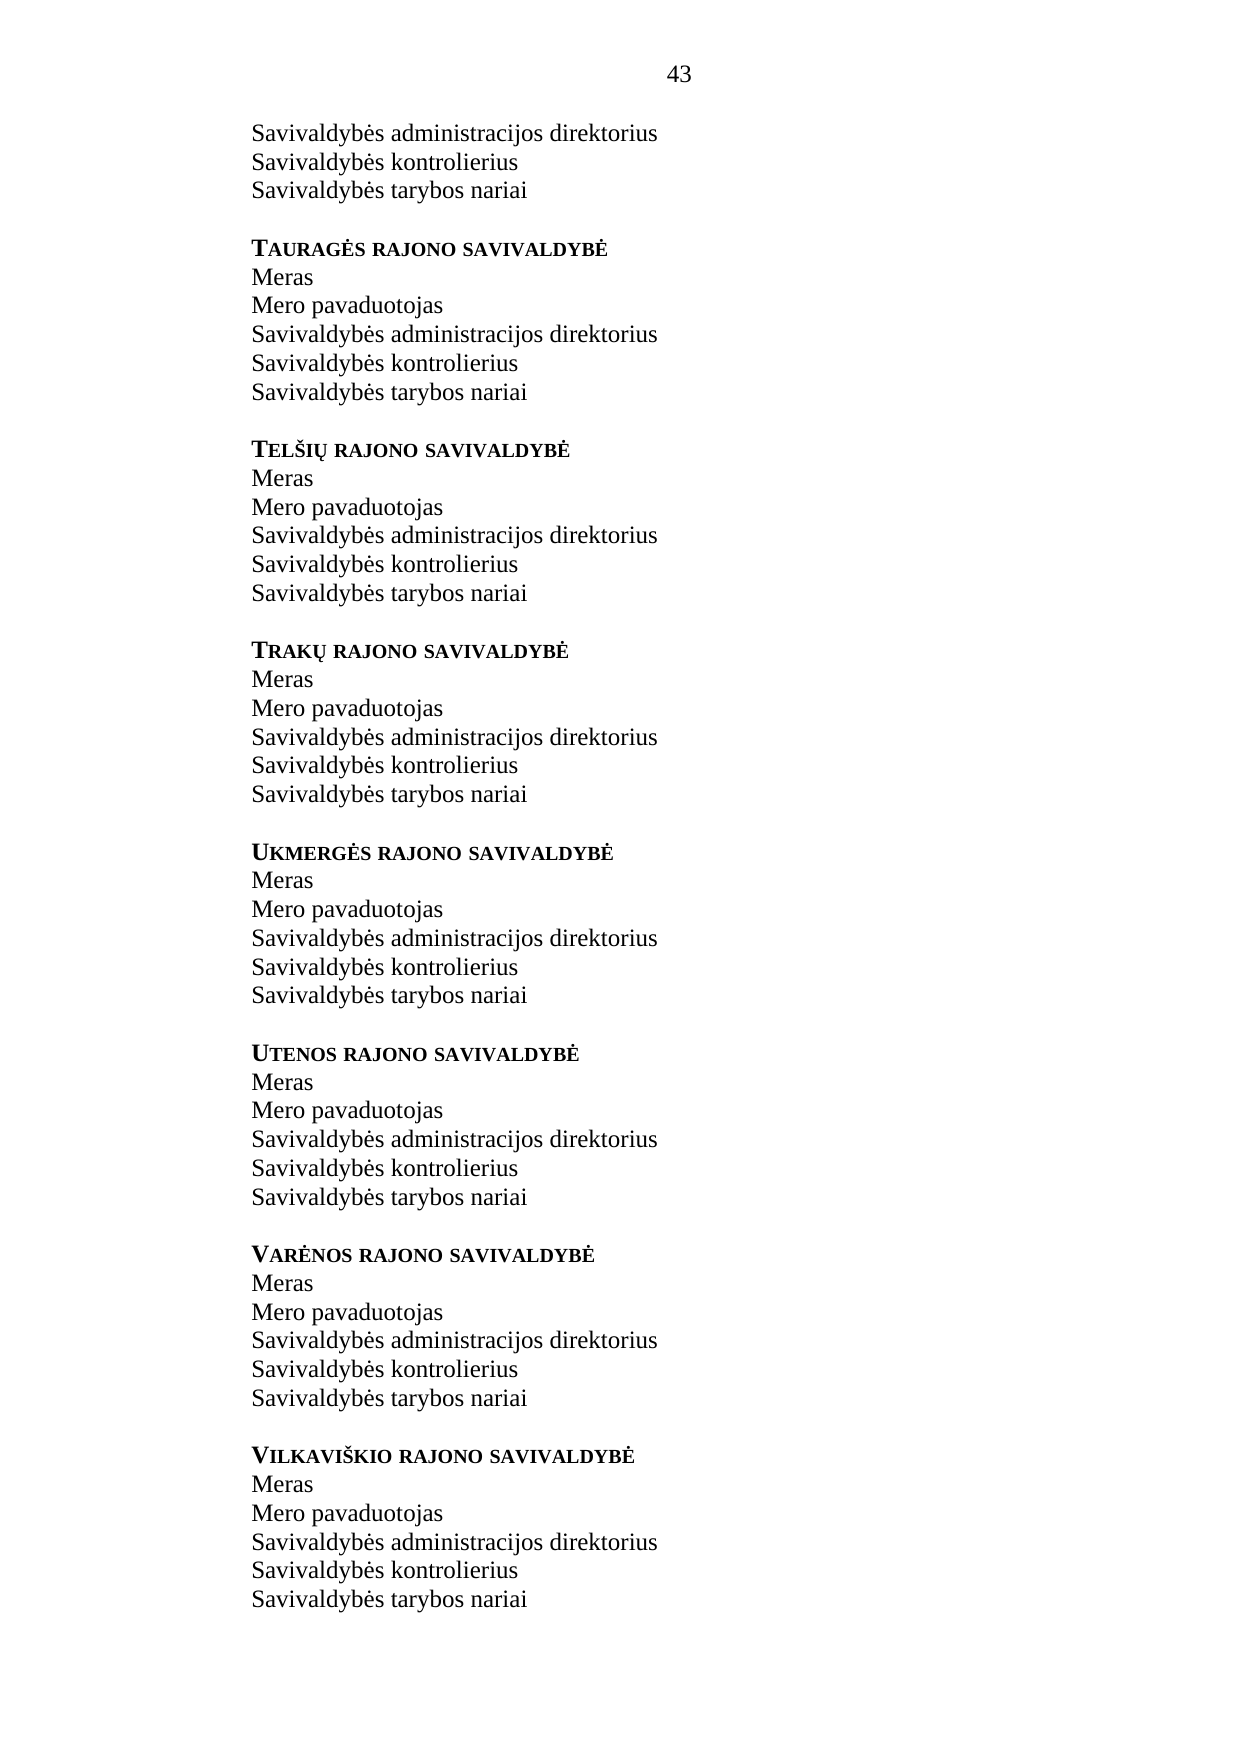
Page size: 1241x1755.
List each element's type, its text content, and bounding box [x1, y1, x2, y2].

text Meras [177, 1268, 1181, 1297]
text Mero pavaduotojas [177, 1498, 1181, 1527]
text Varėnos rajono savivaldybė [177, 1239, 1181, 1268]
text Mero pavaduotojas [177, 1297, 1181, 1326]
text Savivaldybės kontrolierius [177, 549, 1181, 578]
text Savivaldybės tarybos nariai [177, 578, 1181, 607]
text Savivaldybės kontrolierius [177, 147, 1181, 176]
text Savivaldybės administracijos direktorius [177, 319, 1181, 348]
text Telšių rajono savivaldybė [177, 434, 1181, 463]
text Mero pavaduotojas [177, 1096, 1181, 1124]
text Savivaldybės administracijos direktorius [177, 1527, 1181, 1556]
text Mero pavaduotojas [177, 894, 1181, 923]
text Savivaldybės tarybos nariai [177, 176, 1181, 204]
text Mero pavaduotojas [177, 492, 1181, 521]
text Meras [177, 262, 1181, 291]
text Savivaldybės kontrolierius [177, 952, 1181, 981]
text Savivaldybės kontrolierius [177, 1354, 1181, 1383]
text Savivaldybės administracijos direktorius [177, 923, 1181, 952]
text Savivaldybės administracijos direktorius [177, 1326, 1181, 1354]
text Savivaldybės administracijos direktorius [177, 1124, 1181, 1153]
text Meras [177, 1469, 1181, 1498]
text Tauragės rajono savivaldybė [177, 233, 1181, 262]
text Meras [177, 463, 1181, 492]
text Savivaldybės kontrolierius [177, 1153, 1181, 1182]
text Savivaldybės tarybos nariai [177, 1584, 1181, 1613]
text Savivaldybės tarybos nariai [177, 779, 1181, 808]
text Mero pavaduotojas [177, 693, 1181, 722]
text Savivaldybės kontrolierius [177, 751, 1181, 779]
text Trakų rajono savivaldybė [177, 636, 1181, 664]
text Ukmergės rajono savivaldybė [177, 837, 1181, 866]
text Savivaldybės administracijos direktorius [177, 118, 1181, 147]
text Mero pavaduotojas [177, 291, 1181, 319]
text Vilkaviškio rajono savivaldybė [177, 1441, 1181, 1469]
text Savivaldybės tarybos nariai [177, 981, 1181, 1009]
text Savivaldybės tarybos nariai [177, 1383, 1181, 1412]
text Utenos rajono savivaldybė [177, 1038, 1181, 1067]
text Savivaldybės administracijos direktorius [177, 722, 1181, 751]
text Savivaldybės tarybos nariai [177, 1182, 1181, 1211]
text Meras [177, 1067, 1181, 1096]
text Savivaldybės kontrolierius [177, 1556, 1181, 1584]
text Savivaldybės tarybos nariai [177, 377, 1181, 406]
text Meras [177, 664, 1181, 693]
text Meras [177, 866, 1181, 894]
text Savivaldybės administracijos direktorius [177, 521, 1181, 549]
text Savivaldybės kontrolierius [177, 348, 1181, 377]
